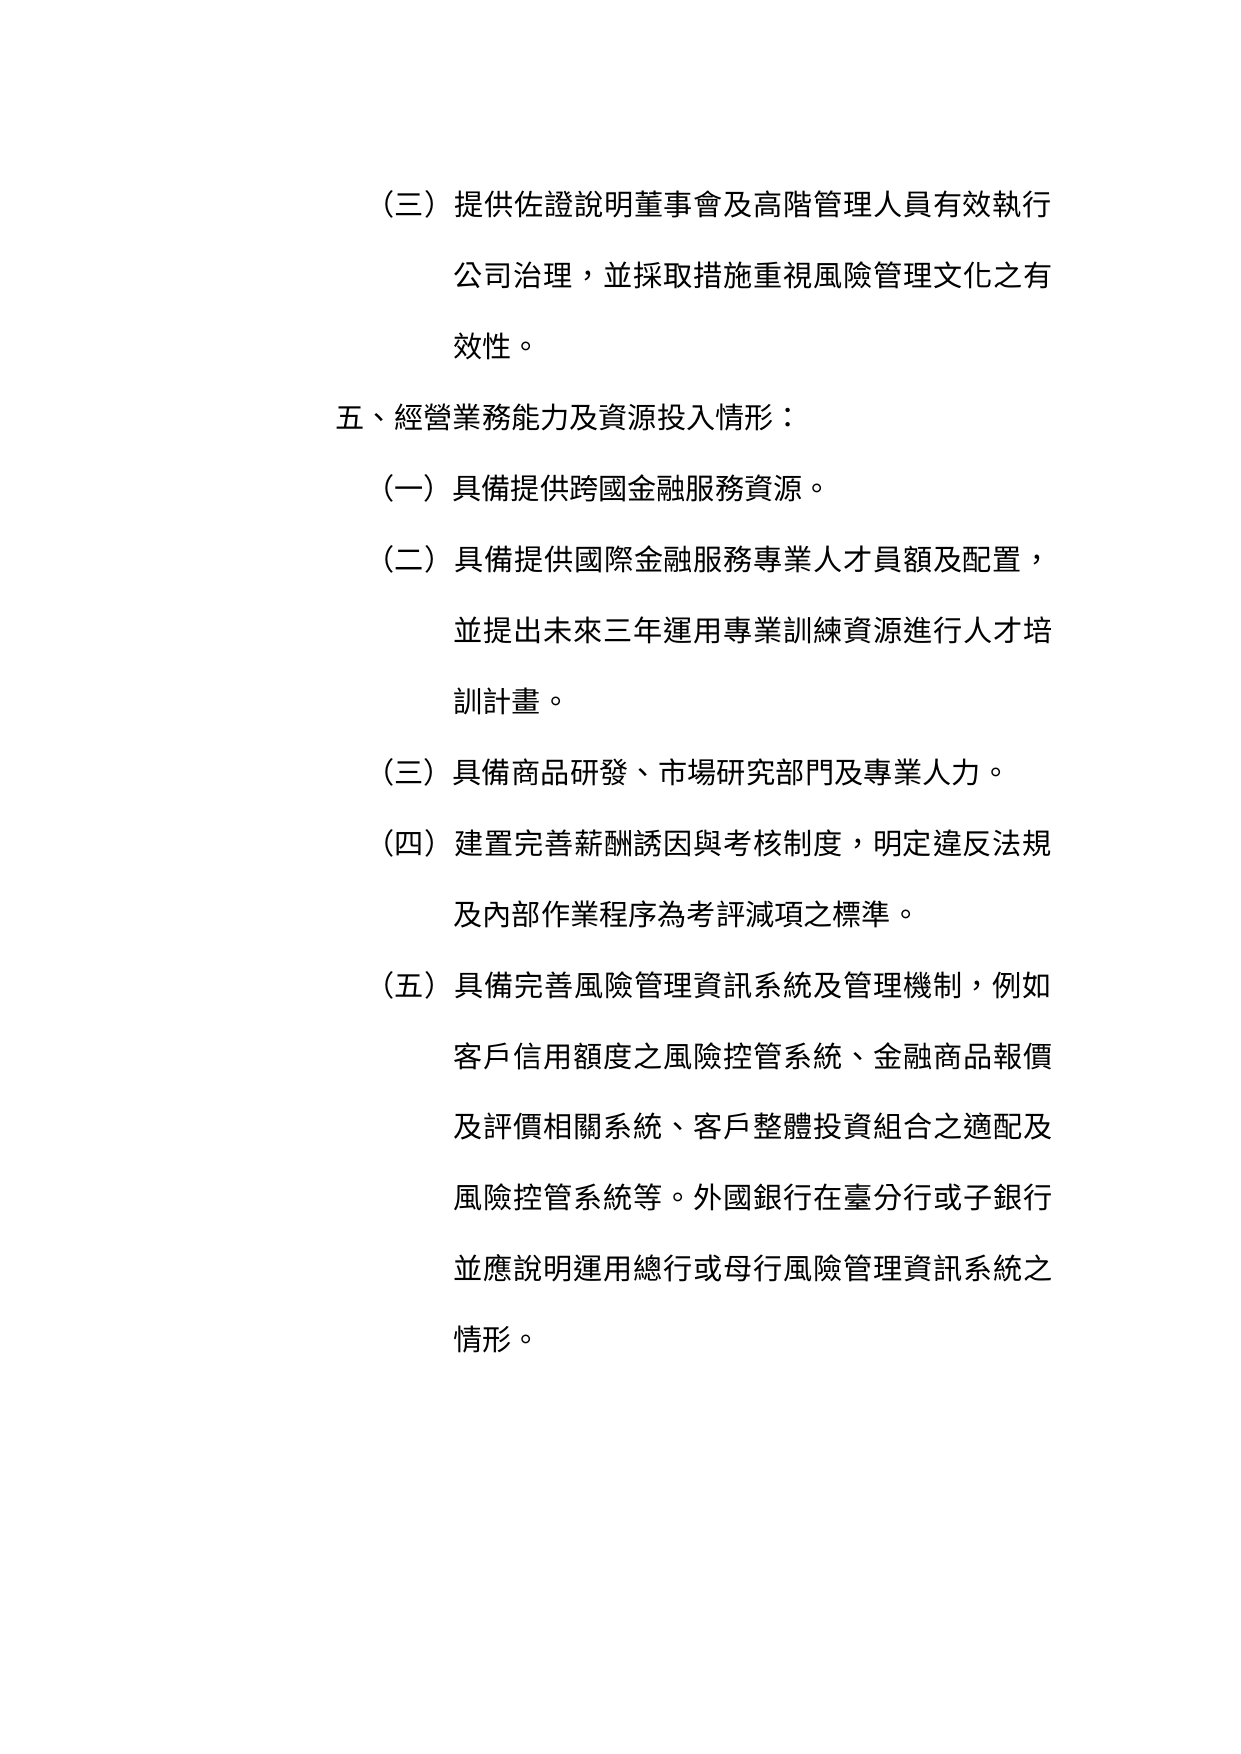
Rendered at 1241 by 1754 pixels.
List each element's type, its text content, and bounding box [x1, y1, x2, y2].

text （一）具備提供跨國金融服務資源。 [365, 451, 1053, 522]
text （三）提供佐證說明董事會及高階管理人員有效執行公司治理，並採取措施重視風險管理文化之有效性。 [365, 168, 1053, 380]
text （四）建置完善薪酬誘因與考核制度，明定違反法規及內部作業程序為考評減項之標準。 [365, 806, 1053, 948]
list 經營業務能力及資源投入情形： [335, 380, 1053, 451]
text （三）具備商品研發、市場研究部門及專業人力。 [365, 735, 1053, 806]
text （五）具備完善風險管理資訊系統及管理機制，例如客戶信用額度之風險控管系統、金融商品報價及評價相關系統、客戶整體投資組合之適配及風險控管系統等。外國銀行在臺分行或子銀行並應說明運用總行或母行風險管理資訊系統之情形。 [365, 948, 1053, 1373]
text （二）具備提供國際金融服務專業人才員額及配置，並提出未來三年運用專業訓練資源進行人才培訓計畫。 [365, 522, 1053, 735]
